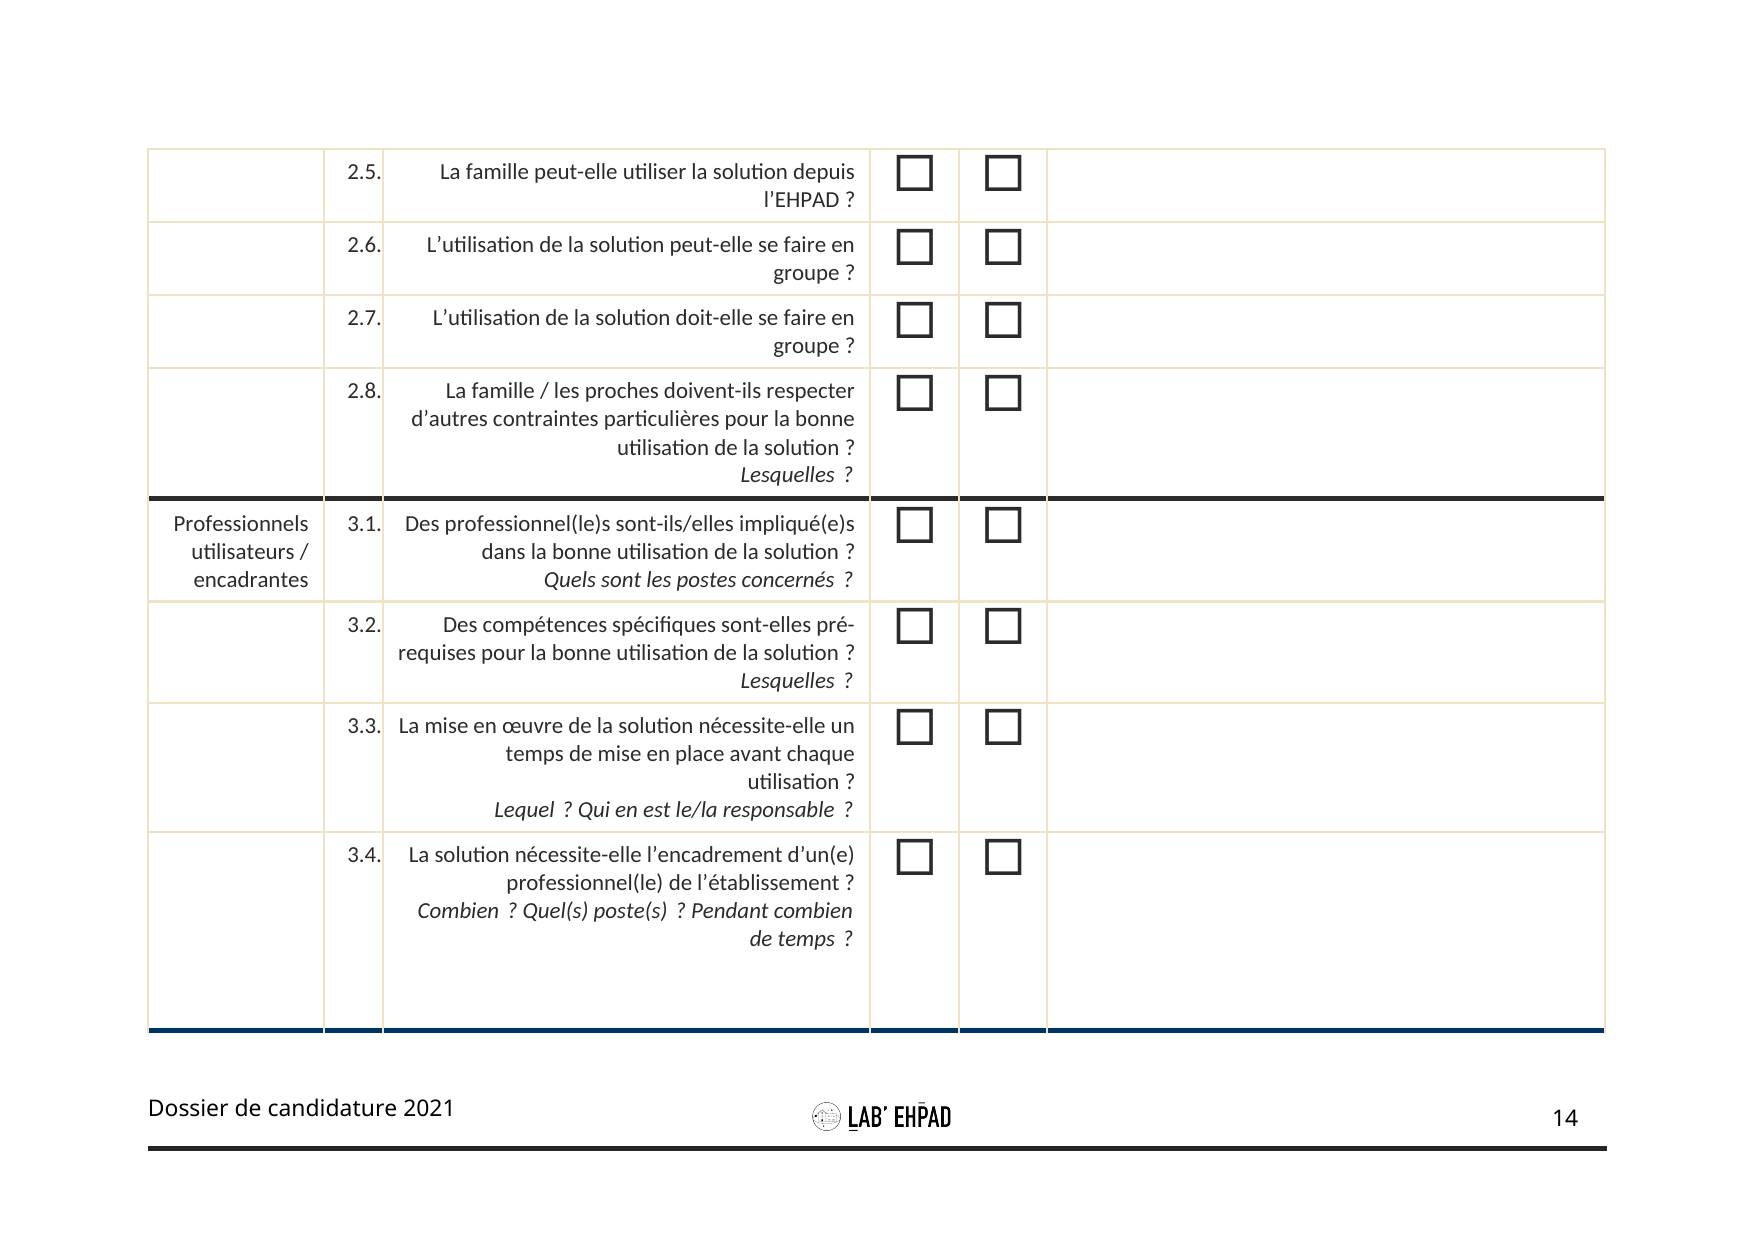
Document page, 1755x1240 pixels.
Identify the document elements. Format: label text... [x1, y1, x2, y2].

table_cell La mise en œuvre de la solution nécessite-elle un temps de mise en place avant chaque utilisation ? Lequel ? Qui en est le/la responsable ? [384, 704, 869, 831]
table_cell [1048, 603, 1604, 702]
table_cell La famille peut-elle utiliser la solution depuis l’EHPAD ? [384, 150, 869, 221]
table_cell 3.2. [325, 603, 382, 702]
table_cell  [871, 501, 958, 600]
table_cell [149, 150, 323, 221]
table_cell [1048, 150, 1604, 221]
table_cell [1048, 833, 1604, 1028]
table_cell 3.1. [325, 501, 382, 600]
table_cell  [960, 833, 1046, 1028]
table_cell  [871, 369, 958, 496]
picture [802, 1092, 953, 1140]
table_cell Des professionnel(le)s sont-ils/elles impliqué(e)s dans la bonne utilisation de la solution ? Quels sont les postes concernés ? [384, 501, 869, 600]
table_cell 2.6. [325, 223, 382, 294]
table_cell  [960, 704, 1046, 831]
table_cell [149, 704, 323, 831]
table_cell [149, 369, 323, 496]
table_cell [1048, 223, 1604, 294]
table_cell  [960, 296, 1046, 367]
table_cell 3.3. [325, 704, 382, 831]
table_cell  [960, 603, 1046, 702]
table_cell Professionnels utilisateurs / encadrantes [149, 501, 323, 600]
table_cell 3.4. [325, 833, 382, 1028]
table_cell  [871, 704, 958, 831]
table_cell [149, 603, 323, 702]
table_cell [149, 296, 323, 367]
table_cell  [871, 603, 958, 702]
table_cell  [871, 296, 958, 367]
table_cell 2.5. [325, 150, 382, 221]
table_cell 2.8. [325, 369, 382, 496]
table_cell [1048, 501, 1604, 600]
table_cell [149, 833, 323, 1028]
table_cell [1048, 704, 1604, 831]
table_cell  [871, 150, 958, 221]
table_cell [1048, 369, 1604, 496]
table_cell  [871, 223, 958, 294]
table_cell L’utilisation de la solution peut-elle se faire en groupe ? [384, 223, 869, 294]
table_cell 2.7. [325, 296, 382, 367]
table_cell L’utilisation de la solution doit-elle se faire en groupe ? [384, 296, 869, 367]
table_cell  [871, 833, 958, 1028]
table_cell Des compétences spécifiques sont-elles pré-requises pour la bonne utilisation de la solution ? Lesquelles ? [384, 603, 869, 702]
table_cell La famille / les proches doivent-ils respecter d’autres contraintes particulières pour la bonne utilisation de la solution ? Lesquelles ? [384, 369, 869, 496]
table_cell La solution nécessite-elle l’encadrement d’un(e) professionnel(le) de l’établissement ? Combien ? Quel(s) poste(s) ? Pendant combien de temps ? [384, 833, 869, 1028]
table_cell  [960, 150, 1046, 221]
table_cell  [960, 369, 1046, 496]
table_cell  [960, 223, 1046, 294]
table_cell  [960, 501, 1046, 600]
table_cell [149, 223, 323, 294]
table_cell [1048, 296, 1604, 367]
